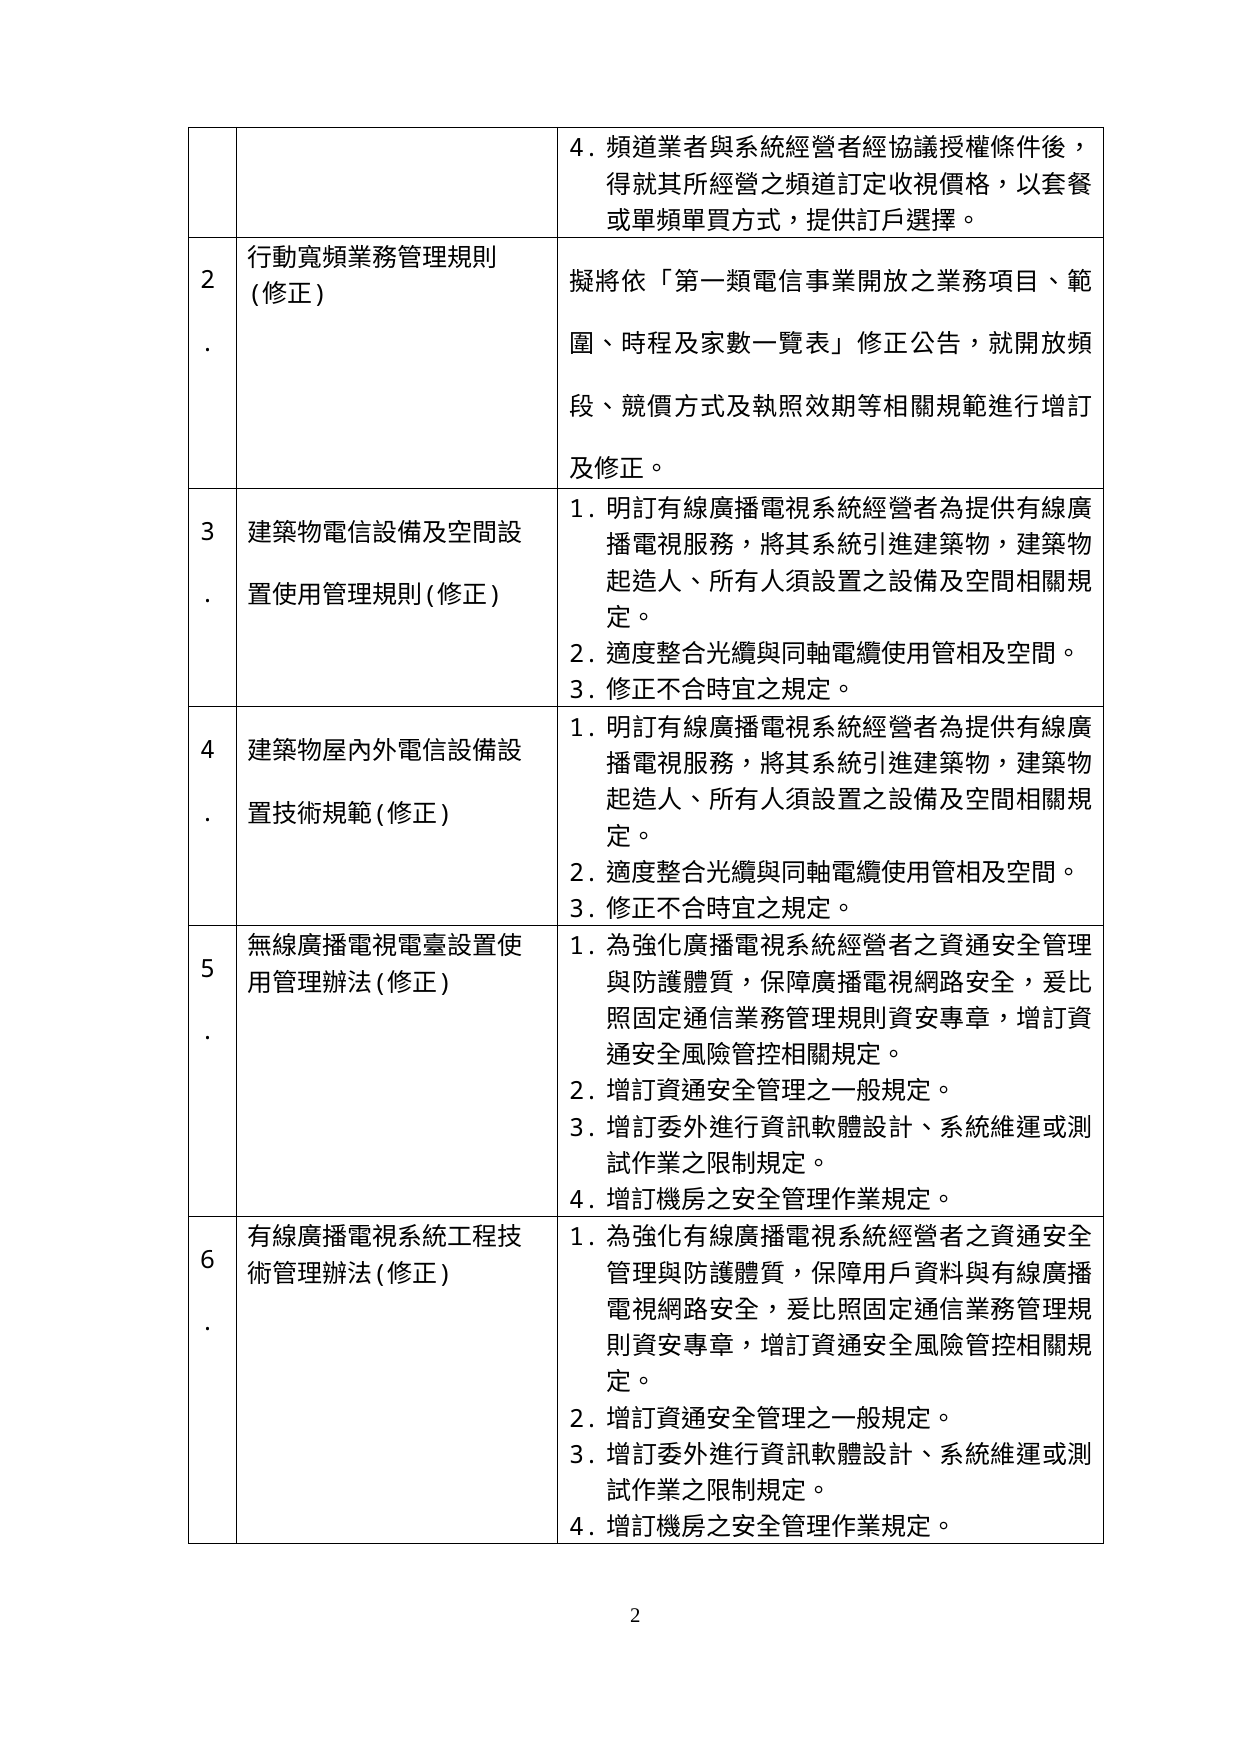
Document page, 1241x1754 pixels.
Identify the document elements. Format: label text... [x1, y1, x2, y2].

table_cell 行動寬頻業務管理規則 (修正) [237, 238, 557, 488]
table_cell 擬將依「第一類電信事業開放之業務項目、範圍、時程及家數一覽表」修正公告，就開放頻段、競價方式及執照效期等相關規範進行增訂及修正。 [558, 238, 1103, 488]
table_cell [189, 707, 236, 925]
table_cell 無線廣播電視電臺設置使用管理辦法(修正) [237, 926, 557, 1216]
table_cell 建築物電信設備及空間設置使用管理規則(修正) [237, 489, 557, 706]
table_cell [189, 926, 236, 1216]
table_cell 為強化有線廣播電視系統經營者之資通安全管理與防護體質，保障用戶資料與有線廣播電視網路安全，爰比照固定通信業務管理規則資安專章，增訂資通安全風險管控相關規定。 增訂資通安全管理之一般規定。 增訂委外進行資訊軟體設計、系統維運或測試作業之限制規定。 增訂機房之安全管理作業規定。 [558, 1217, 1103, 1543]
table_cell [189, 128, 236, 237]
table_cell 有線廣播電視系統工程技術管理辦法(修正) [237, 1217, 557, 1543]
table_cell [189, 1217, 236, 1543]
table_cell [189, 238, 236, 488]
table_cell 明訂有線廣播電視系統經營者為提供有線廣播電視服務，將其系統引進建築物，建築物起造人、所有人須設置之設備及空間相關規定。 適度整合光纜與同軸電纜使用管相及空間。 修正不合時宜之規定。 [558, 489, 1103, 706]
table_cell 建築物屋內外電信設備設置技術規範(修正) [237, 707, 557, 925]
table_cell [189, 489, 236, 706]
table_cell 明訂有線廣播電視系統經營者為提供有線廣播電視服務，將其系統引進建築物，建築物起造人、所有人須設置之設備及空間相關規定。 適度整合光纜與同軸電纜使用管相及空間。 修正不合時宜之規定。 [558, 707, 1103, 925]
table_cell 為強化廣播電視系統經營者之資通安全管理與防護體質，保障廣播電視網路安全，爰比照固定通信業務管理規則資安專章，增訂資通安全風險管控相關規定。 增訂資通安全管理之一般規定。 增訂委外進行資訊軟體設計、系統維運或測試作業之限制規定。 增訂機房之安全管理作業規定。 [558, 926, 1103, 1216]
table_cell [237, 128, 557, 237]
table_cell 系統經營者至少應提出2組以上基本頻道組合且必須是高畫質或超高畫質頻道讓訂戶選購。 第1組為依法應播送的頻道，收費上限為200元；第2組，則以前一年度主管機關核定基本頻道組合中訂戶數最高的為原則，收費上限為600元；系統經營者也可依其經營策略提供更多組基本頻道讓訂戶選擇，收費上限600元。 有條件放寬實施多年的600元收費上限管制，提供製播優質頻道之經濟誘因，促進產業發展。 頻道業者與系統經營者經協議授權條件後，得就其所經營之頻道訂定收視價格，以套餐或單頻單買方式，提供訂戶選擇。 [558, 128, 1103, 237]
